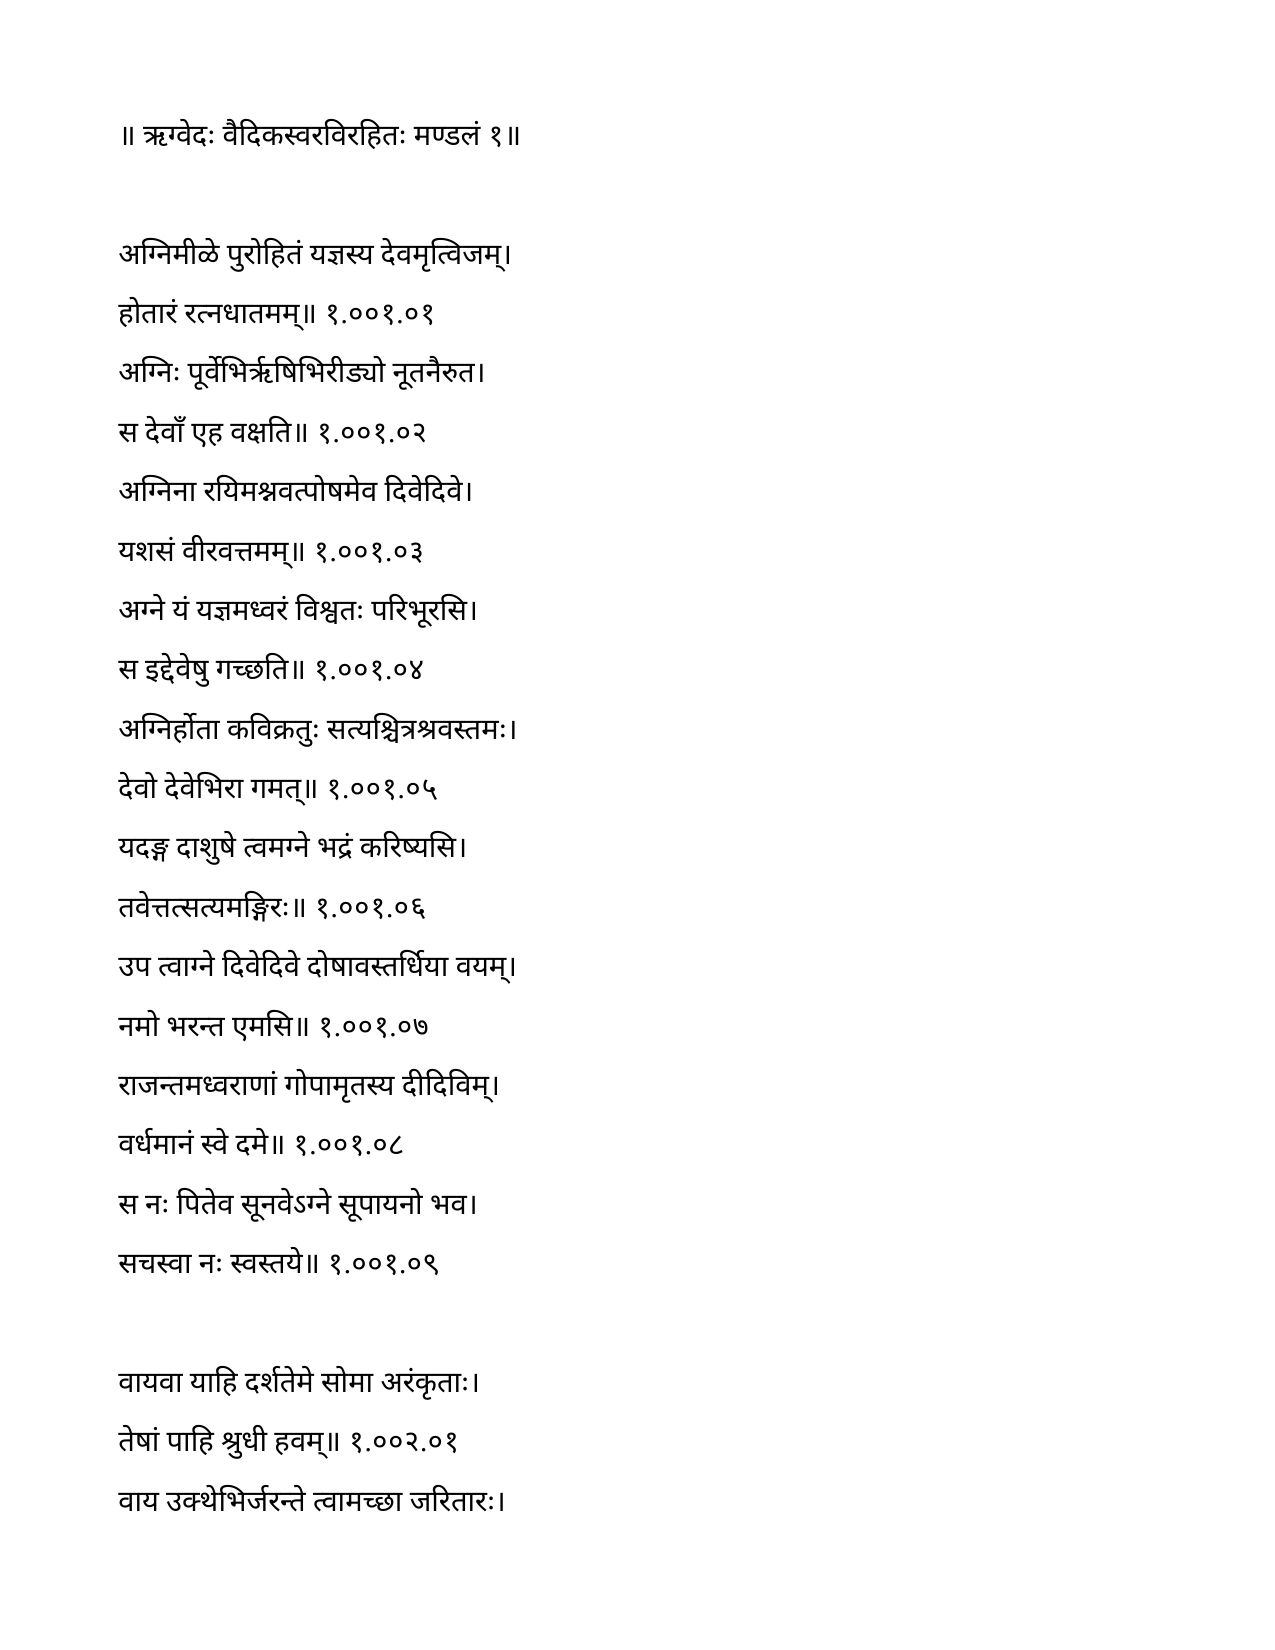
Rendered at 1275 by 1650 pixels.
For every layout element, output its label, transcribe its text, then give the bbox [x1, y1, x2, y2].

text वायवा याहि दर्शतेमे सोमा अरंकृताः। [118, 1365, 1157, 1398]
text यदङ्ग दाशुषे त्वमग्ने भद्रं करिष्यसि। [216, 831, 1157, 864]
text राजन्तमध्वराणां गोपामृतस्य दीदिविम्। [118, 1068, 1157, 1102]
text तवेत्तत्सत्यमङ्गिरः॥ १.००१.०६ [118, 890, 1157, 923]
text वर्धमानं स्वे दमे॥ १.००१.०८ [118, 1127, 1157, 1161]
text अग्निमीळे पुरोहितं यज्ञस्य देवमृत्विजम्। [118, 237, 1157, 270]
text तेषां पाहि श्रुधी हवम्॥ १.००२.०१ [118, 1424, 1157, 1458]
text स देवाँ एह वक्षति॥ १.००१.०२ [118, 415, 1157, 448]
text अग्निः पूर्वेभिरृषिभिरीड्यो नूतनैरुत। [118, 356, 215, 389]
text स इद्देवेषु गच्छति॥ १.००१.०४ [118, 652, 1157, 686]
text यदङ्ग दाशुषे त्वमग्ने भद्रं करिष्यसि। [118, 831, 231, 864]
text सचस्वा नः स्वस्तये॥ १.००१.०९ [118, 1246, 1157, 1280]
text वाय उक्थेभिर्जरन्ते त्वामच्छा जरितारः। [118, 1484, 1157, 1517]
text ॥ ऋग्वेदः वैदिकस्वरविरहितः मण्डलं १॥ [118, 118, 1157, 152]
text नमो भरन्त एमसि॥ १.००१.०७ [118, 1009, 1157, 1042]
text अग्निना रयिमश्नवत्पोषमेव दिवेदिवे। [118, 474, 1157, 508]
text अग्निः पूर्वेभिरृषिभिरीड्यो नूतनैरुत। [406, 356, 1157, 389]
text स नः पितेव सूनवेऽग्ने सूपायनो भव। [118, 1187, 1157, 1220]
text अग्ने यं यज्ञमध्वरं विश्वतः परिभूरसि। [118, 593, 1157, 627]
text यशसं वीरवत्तमम्॥ १.००१.०३ [118, 534, 1157, 567]
text अग्निर्होता कविक्रतुः सत्यश्चित्रश्रवस्तमः। [118, 712, 1157, 745]
text देवो देवेभिरा गमत्॥ १.००१.०५ [118, 771, 1157, 805]
text होतारं रत्नधातमम्॥ १.००१.०१ [118, 296, 1157, 330]
text अग्निः पूर्वेभिरृषिभिरीड्यो नूतनैरुत। [201, 356, 436, 389]
text उप त्वाग्ने दिवेदिवे दोषावस्तर्धिया वयम्। [118, 949, 1157, 983]
